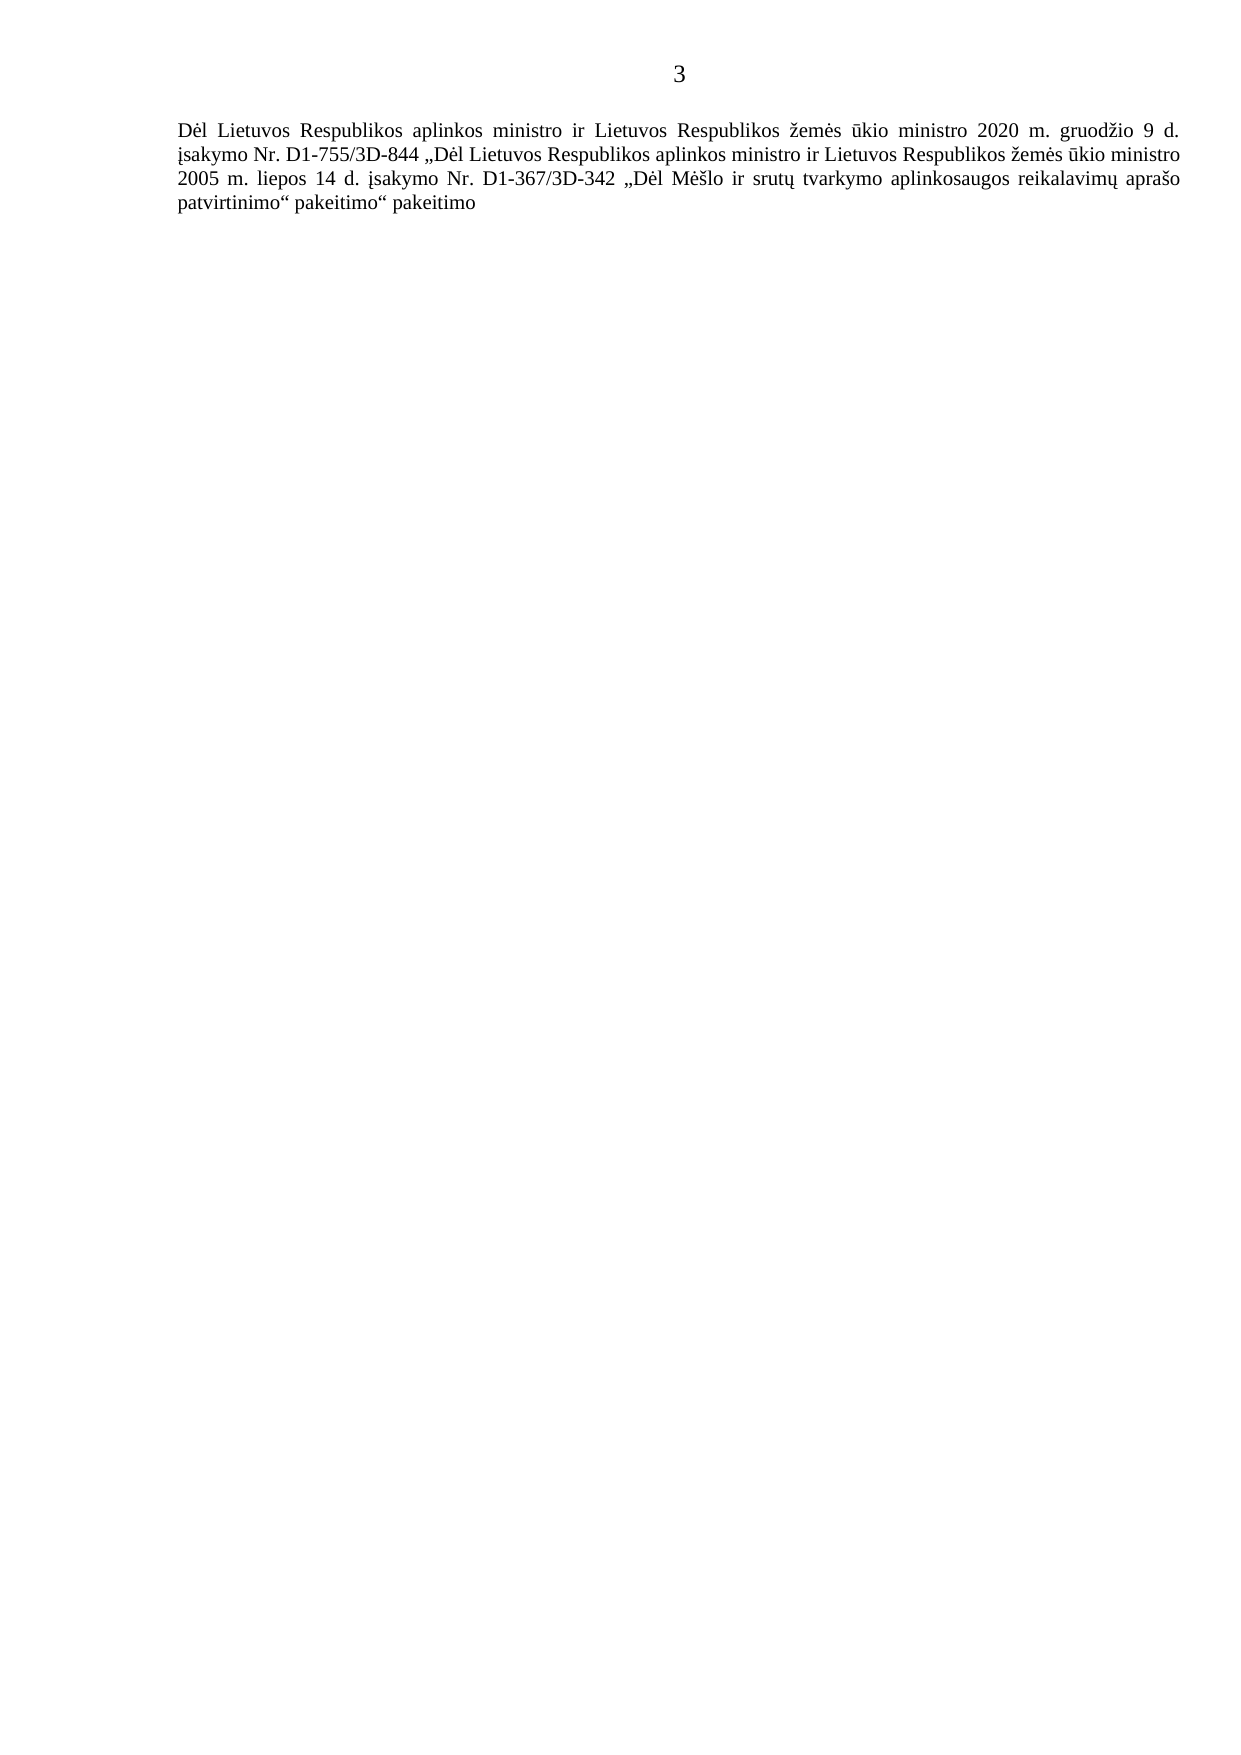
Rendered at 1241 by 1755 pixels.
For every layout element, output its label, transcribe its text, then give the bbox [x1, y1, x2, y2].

text Dėl Lietuvos Respublikos aplinkos ministro ir Lietuvos Respublikos žemės ūkio ministro 2020 m. gruodžio 9 d. įsakymo Nr. D1-755/3D-844 „Dėl Lietuvos Respublikos aplinkos ministro ir Lietuvos Respublikos žemės ūkio ministro 2005 m. liepos 14 d. įsakymo Nr. D1-367/3D-342 „Dėl Mėšlo ir srutų tvarkymo aplinkosaugos reikalavimų aprašo patvirtinimo“ pakeitimo“ pakeitimo [177, 118, 1181, 214]
